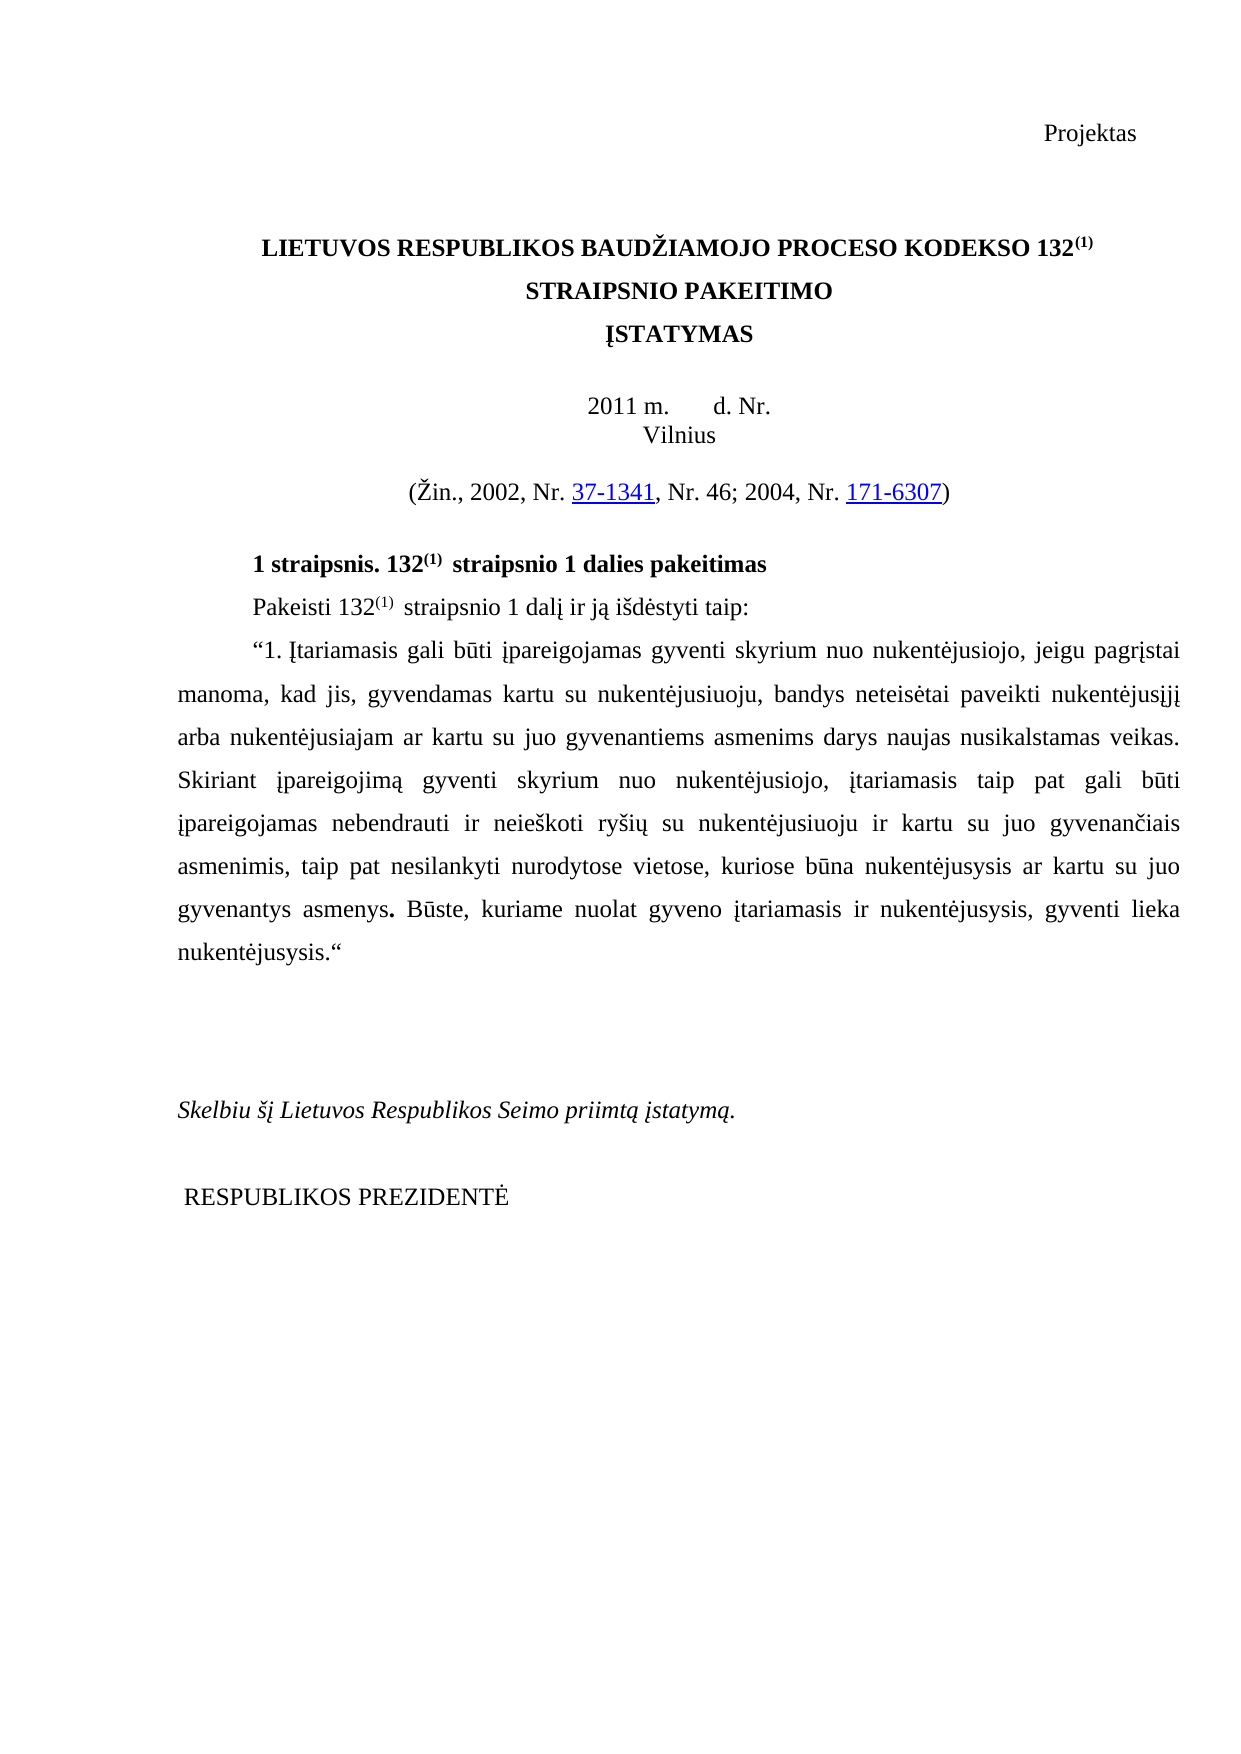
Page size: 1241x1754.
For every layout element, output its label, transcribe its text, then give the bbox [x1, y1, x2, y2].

text (Žin., 2002, Nr. 37-1341, Nr. 46; 2004, Nr. 171-6307) [177, 477, 1181, 506]
text Projektas [852, 118, 1181, 147]
text 1 straipsnis. 132(1) straipsnio 1 dalies pakeitimas [177, 549, 1181, 578]
text RESPUBLIKOS PREZIDENTĖ [177, 1182, 1181, 1211]
text ĮSTATYMAS [177, 319, 1181, 348]
text Skelbiu šį Lietuvos Respublikos Seimo priimtą įstatymą. [177, 1096, 1181, 1124]
text Vilnius [177, 420, 1181, 449]
text STRAIPSNIO PAKEITIMO [177, 276, 1181, 305]
text Pakeisti 132(1) straipsnio 1 dalį ir ją išdėstyti taip: [177, 592, 1181, 621]
text “1. Įtariamasis gali būti įpareigojamas gyventi skyrium nuo nukentėjusiojo, jeigu pagrįstai manoma, kad jis, gyvendamas kartu su nukentėjusiuoju, bandys neteisėtai paveikti nukentėjusįjį arba nukentėjusiajam ar kartu su juo gyvenantiems asmenims darys naujas nusikalstamas veikas. Skiriant įpareigojimą gyventi skyrium nuo nukentėjusiojo, įtariamasis taip pat gali būti įpareigojamas nebendrauti ir neieškoti ryšių su nukentėjusiuoju ir kartu su juo gyvenančiais asmenimis, taip pat nesilankyti nurodytose vietose, kuriose būna nukentėjusysis ar kartu su juo gyvenantys asmenys. Būste, kuriame nuolat gyveno įtariamasis ir nukentėjusysis, gyventi lieka nukentėjusysis.“ [177, 636, 1181, 966]
text 2011 m. d. Nr. [177, 391, 1181, 420]
text LIETUVOS RESPUBLIKOS BAUDŽIAMOJO PROCESO KODEKSO 132(1) [177, 233, 1181, 262]
